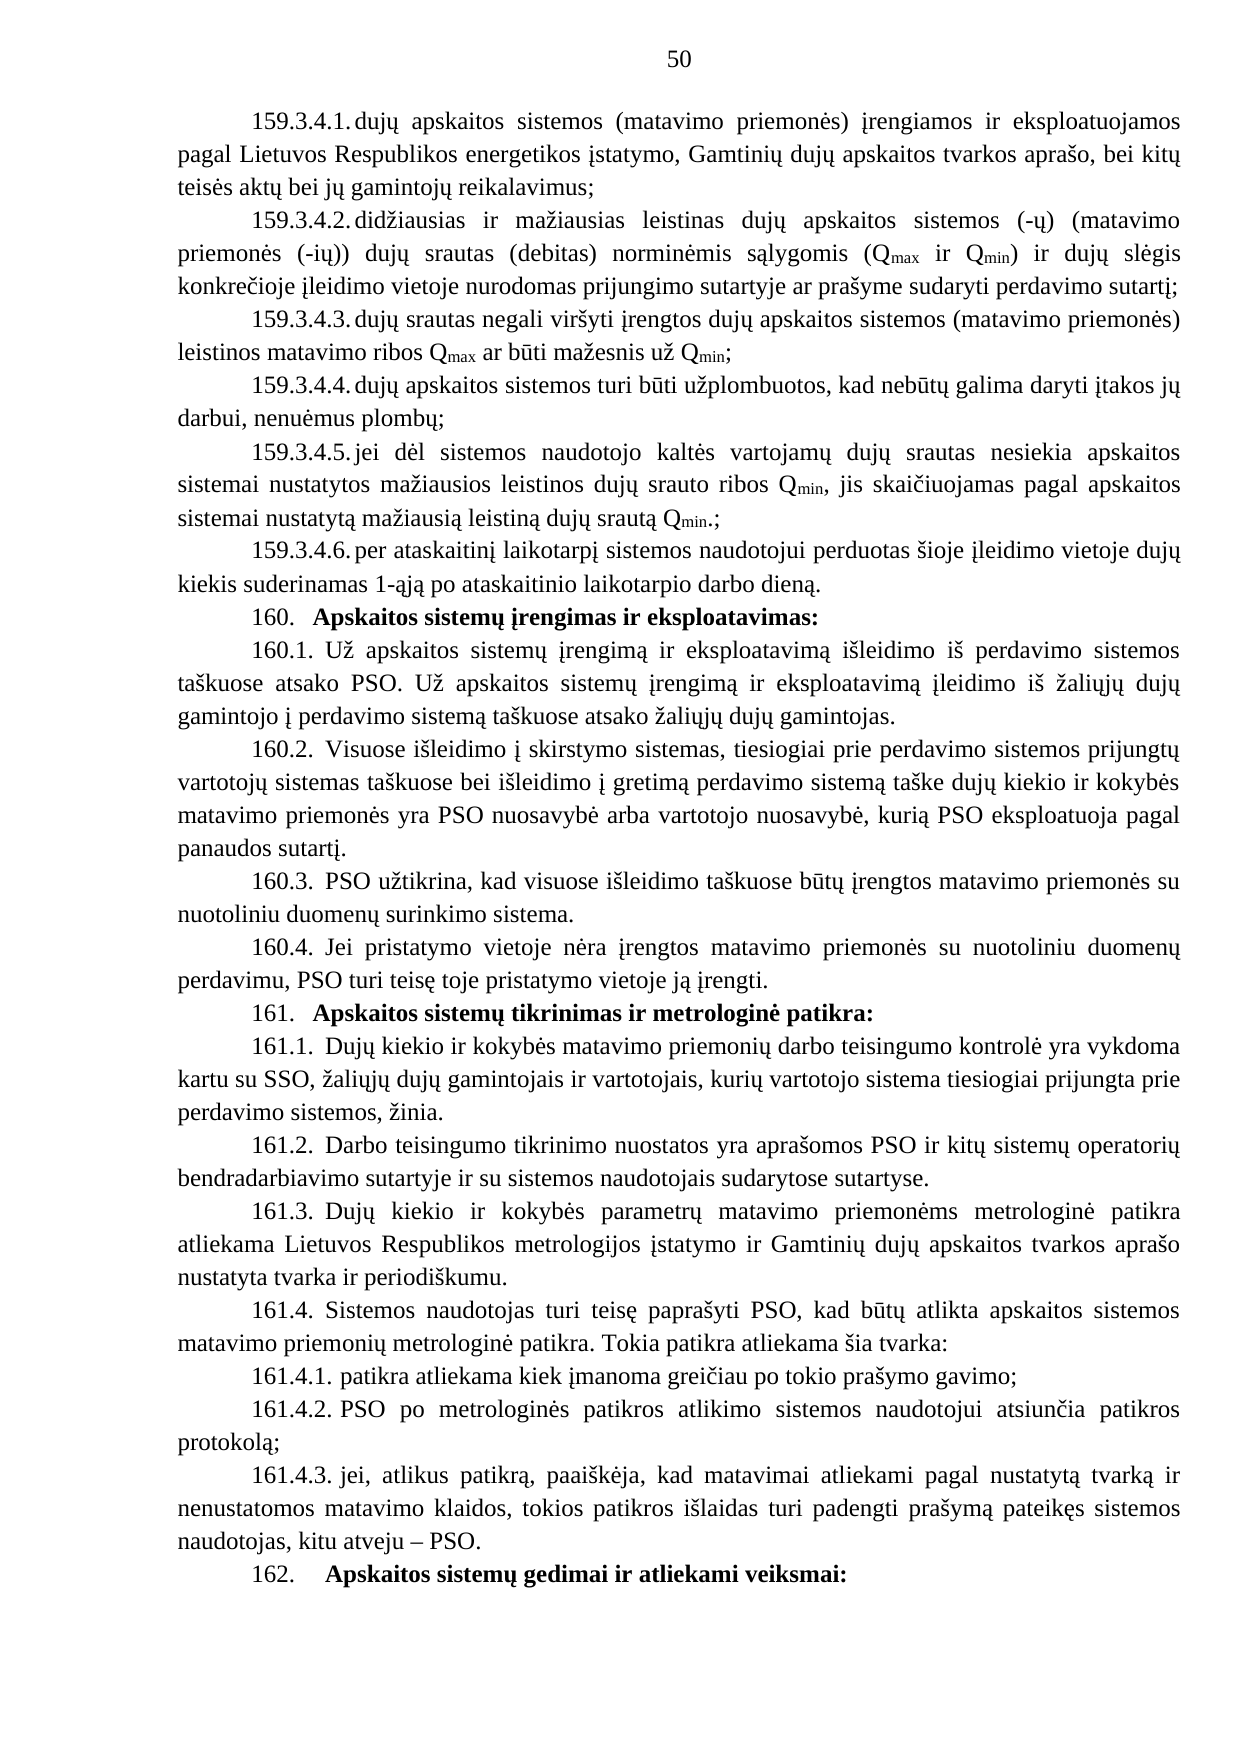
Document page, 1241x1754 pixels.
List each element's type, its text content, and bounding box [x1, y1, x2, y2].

text 160.2. Visuose išleidimo į skirstymo sistemas, tiesiogiai prie perdavimo sistemos prijungtų vartotojų sistemas taškuose bei išleidimo į gretimą perdavimo sistemą taške dujų kiekio ir kokybės matavimo priemonės yra PSO nuosavybė arba vartotojo nuosavybė, kurią PSO eksploatuoja pagal panaudos sutartį. [177, 734, 1181, 862]
text 161.4.2. PSO po metrologinės patikros atlikimo sistemos naudotojui atsiunčia patikros protokolą; [177, 1394, 1181, 1456]
text 161.3. Dujų kiekio ir kokybės parametrų matavimo priemonėms metrologinė patikra atliekama Lietuvos Respublikos metrologijos įstatymo ir Gamtinių dujų apskaitos tvarkos aprašo nustatyta tvarka ir periodiškumu. [177, 1196, 1181, 1291]
text 159.3.4.4. dujų apskaitos sistemos turi būti užplombuotos, kad nebūtų galima daryti įtakos jų darbui, nenuėmus plombų; [177, 371, 1181, 432]
text 159.3.4.5. jei dėl sistemos naudotojo kaltės vartojamų dujų srautas nesiekia apskaitos sistemai nustatytos mažiausios leistinos dujų srauto ribos Qmin, jis skaičiuojamas pagal apskaitos sistemai nustatytą mažiausią leistiną dujų srautą Qmin.; [177, 437, 1181, 531]
text 159.3.4.3. dujų srautas negali viršyti įrengtos dujų apskaitos sistemos (matavimo priemonės) leistinos matavimo ribos Qmax ar būti mažesnis už Qmin; [177, 304, 1181, 366]
text 160.3. PSO užtikrina, kad visuose išleidimo taškuose būtų įrengtos matavimo priemonės su nuotoliniu duomenų surinkimo sistema. [177, 866, 1181, 928]
text 159.3.4.2. didžiausias ir mažiausias leistinas dujų apskaitos sistemos (-ų) (matavimo priemonės (-ių)) dujų srautas (debitas) norminėmis sąlygomis (Qmax ir Qmin) ir dujų slėgis konkrečioje įleidimo vietoje nurodomas prijungimo sutartyje ar prašyme sudaryti perdavimo sutartį; [177, 205, 1181, 300]
text 161.1. Dujų kiekio ir kokybės matavimo priemonių darbo teisingumo kontrolė yra vykdoma kartu su SSO, žaliųjų dujų gamintojais ir vartotojais, kurių vartotojo sistema tiesiogiai prijungta prie perdavimo sistemos, žinia. [177, 1031, 1181, 1126]
text 161.4. Sistemos naudotojas turi teisę paprašyti PSO, kad būtų atlikta apskaitos sistemos matavimo priemonių metrologinė patikra. Tokia patikra atliekama šia tvarka: [177, 1295, 1181, 1357]
text 161.4.3. jei, atlikus patikrą, paaiškėja, kad matavimai atliekami pagal nustatytą tvarką ir nenustatomos matavimo klaidos, tokios patikros išlaidas turi padengti prašymą pateikęs sistemos naudotojas, kitu atveju – PSO. [177, 1460, 1181, 1555]
text 160.1. Už apskaitos sistemų įrengimą ir eksploatavimą išleidimo iš perdavimo sistemos taškuose atsako PSO. Už apskaitos sistemų įrengimą ir eksploatavimą įleidimo iš žaliųjų dujų gamintojo į perdavimo sistemą taškuose atsako žaliųjų dujų gamintojas. [177, 635, 1181, 729]
text 161.4.1. patikra atliekama kiek įmanoma greičiau po tokio prašymo gavimo; [177, 1361, 1181, 1390]
text 161.2. Darbo teisingumo tikrinimo nuostatos yra aprašomos PSO ir kitų sistemų operatorių bendradarbiavimo sutartyje ir su sistemos naudotojais sudarytose sutartyse. [177, 1130, 1181, 1192]
text 161. Apskaitos sistemų tikrinimas ir metrologinė patikra: [177, 998, 1181, 1027]
text 160.4. Jei pristatymo vietoje nėra įrengtos matavimo priemonės su nuotoliniu duomenų perdavimu, PSO turi teisę toje pristatymo vietoje ją įrengti. [177, 932, 1181, 994]
text 159.3.4.6. per ataskaitinį laikotarpį sistemos naudotojui perduotas šioje įleidimo vietoje dujų kiekis suderinamas 1-ąją po ataskaitinio laikotarpio darbo dieną. [177, 536, 1181, 597]
text 159.3.4.1. dujų apskaitos sistemos (matavimo priemonės) įrengiamos ir eksploatuojamos pagal Lietuvos Respublikos energetikos įstatymo, Gamtinių dujų apskaitos tvarkos aprašo, bei kitų teisės aktų bei jų gamintojų reikalavimus; [177, 106, 1181, 201]
text 162. Apskaitos sistemų gedimai ir atliekami veiksmai: [177, 1559, 1181, 1588]
text 160. Apskaitos sistemų įrengimas ir eksploatavimas: [177, 602, 1181, 630]
